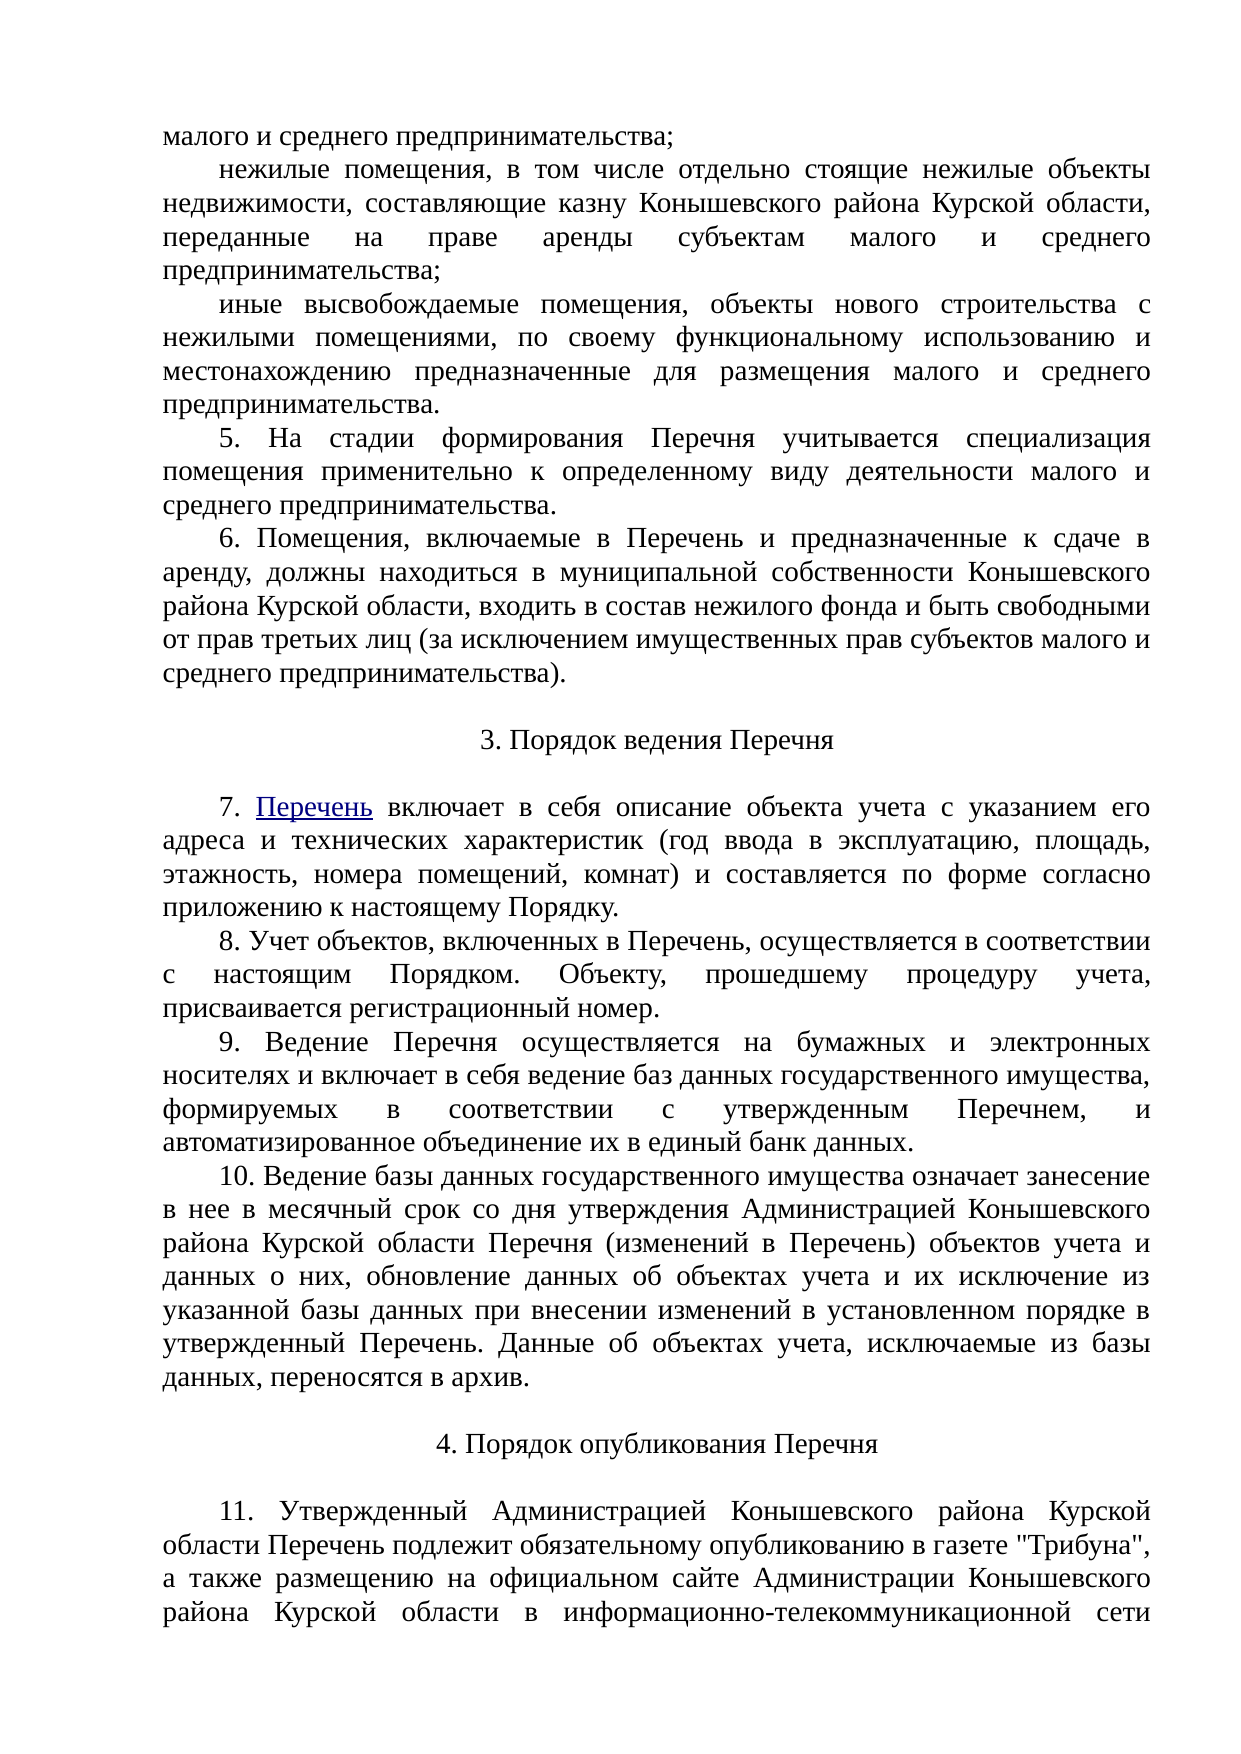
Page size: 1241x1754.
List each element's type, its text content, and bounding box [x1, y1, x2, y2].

text 4. Порядок опубликования Перечня [162, 1426, 1152, 1460]
text 10. Ведение базы данных государственного имущества означает занесение в нее в месячный срок со дня утверждения Администрацией Конышевского района Курской области Перечня (изменений в Перечень) объектов учета и данных о них, обновление данных об объектах учета и их исключение из указанной базы данных при внесении изменений в установленном порядке в утвержденный Перечень. Данные об объектах учета, исключаемые из базы данных, переносятся в архив. [162, 1158, 1152, 1393]
text 5. На стадии формирования Перечня учитывается специализация помещения применительно к определенному виду деятельности малого и среднего предпринимательства. [162, 420, 1152, 521]
text иные высвобождаемые помещения, объекты нового строительства с нежилыми помещениями, по своему функциональному использованию и местонахождению предназначенные для размещения малого и среднего предпринимательства. [162, 286, 1152, 420]
text 11. Утвержденный Администрацией Конышевского района Курской области Перечень подлежит обязательному опубликованию в газете "Трибуна", а также размещению на официальном сайте Администрации Конышевского района Курской области в информационно-телекоммуникационной сети [162, 1493, 1152, 1627]
text нежилые помещения, в том числе отдельно стоящие нежилые объекты недвижимости, составляющие казну Конышевского района Курской области, переданные на праве аренды субъектам малого и среднего предпринимательства; [162, 152, 1152, 286]
text 8. Учет объектов, включенных в Перечень, осуществляется в соответствии с настоящим Порядком. Объекту, прошедшему процедуру учета, присваивается регистрационный номер. [162, 923, 1152, 1024]
text 9. Ведение Перечня осуществляется на бумажных и электронных носителях и включает в себя ведение баз данных государственного имущества, формируемых в соответствии с утвержденным Перечнем, и автоматизированное объединение их в единый банк данных. [162, 1024, 1152, 1158]
text 7. Перечень включает в себя описание объекта учета с указанием его адреса и технических характеристик (год ввода в эксплуатацию, площадь, этажность, номера помещений, комнат) и составляется по форме согласно приложению к настоящему Порядку. [162, 789, 1152, 923]
text 3. Порядок ведения Перечня [162, 722, 1152, 755]
text малого и среднего предпринимательства; [162, 118, 1152, 152]
text 6. Помещения, включаемые в Перечень и предназначенные к сдаче в аренду, должны находиться в муниципальной собственности Конышевского района Курской области, входить в состав нежилого фонда и быть свободными от прав третьих лиц (за исключением имущественных прав субъектов малого и среднего предпринимательства). [162, 521, 1152, 688]
